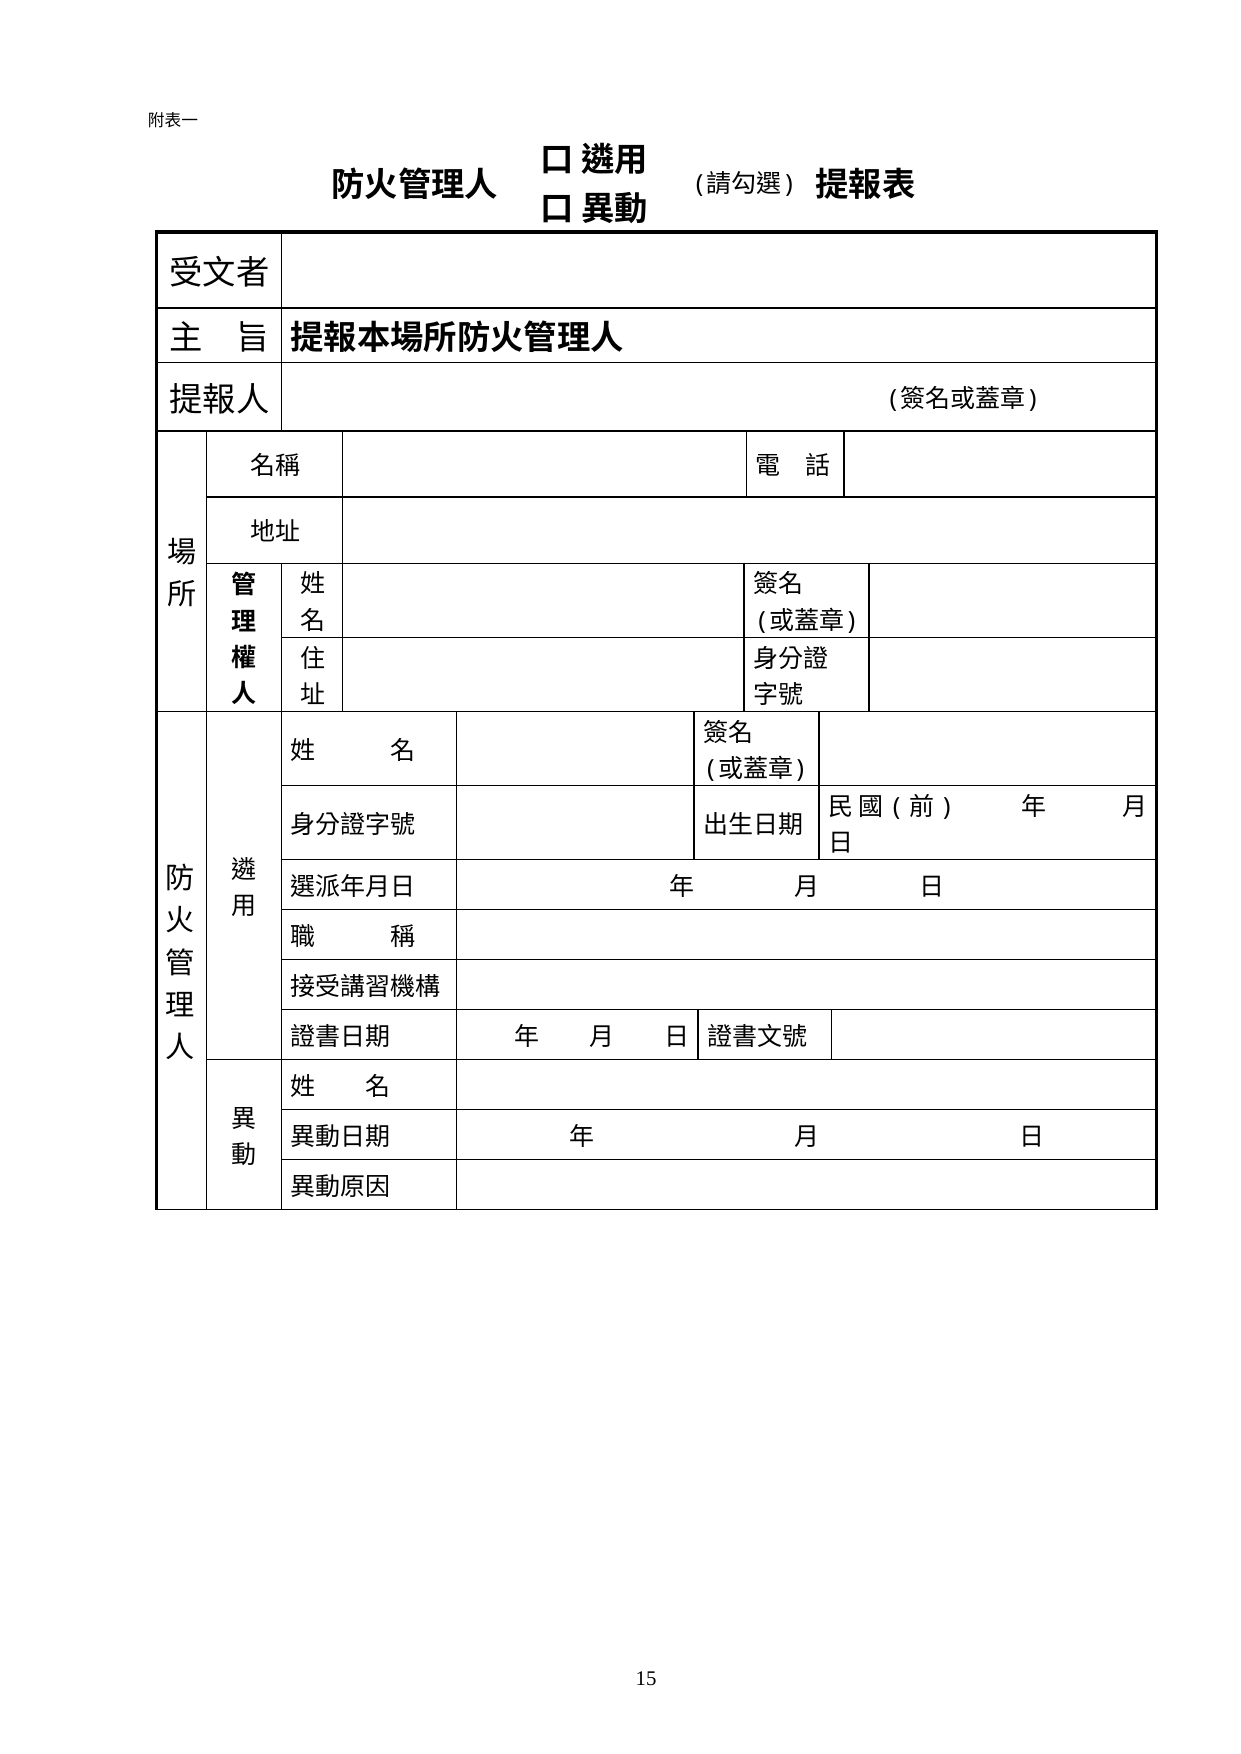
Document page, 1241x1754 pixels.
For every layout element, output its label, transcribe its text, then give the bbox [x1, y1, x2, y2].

table_cell [457, 910, 1155, 959]
table_cell [457, 712, 693, 784]
table_cell 姓名 [282, 564, 342, 636]
table_cell 場 所 [158, 432, 206, 711]
table_cell 管理權人 [207, 564, 281, 711]
table_cell 姓 名 [282, 712, 456, 784]
table_cell 接受講習機構 [282, 960, 456, 1009]
table_cell [832, 1010, 1155, 1059]
table_cell 證書日期 [282, 1010, 456, 1059]
table_cell 提報本場所防火管理人 [282, 309, 1155, 362]
table_cell 遴用 [207, 712, 281, 1059]
table_cell 異動日期 [282, 1110, 456, 1159]
table_cell 住址 [282, 638, 342, 711]
table_cell [343, 638, 743, 711]
table_cell 提報人 [158, 363, 281, 430]
table_cell 身分證字號 [282, 786, 456, 859]
table_cell 簽名 (或蓋章) [745, 564, 868, 636]
table_cell 證書文號 [699, 1010, 831, 1059]
table_cell 年 月 日 [457, 1010, 697, 1059]
table_cell 防 火 管 理 人 [158, 712, 206, 1209]
text 附表一 [148, 101, 1144, 132]
table_cell 名稱 [207, 432, 342, 496]
table_cell [343, 432, 746, 496]
table_cell 簽名 (或蓋章) [695, 712, 818, 784]
table_header 防火管理人 [157, 133, 507, 230]
table_cell [457, 960, 1155, 1009]
table_cell 職 稱 [282, 910, 456, 959]
table_header 口 遴用 [507, 133, 682, 181]
table_cell 姓 名 [282, 1060, 456, 1109]
table_cell 年 月 日 [457, 1110, 1155, 1159]
table_cell 民國(前) 年 月 日 [820, 786, 1155, 859]
table_cell 電 話 [747, 432, 843, 496]
table_cell 受文者 [158, 234, 281, 307]
table_cell [343, 498, 1155, 562]
table_cell 口 異動 [507, 181, 682, 230]
table_cell 身分證 字號 [745, 638, 868, 711]
table_cell [282, 234, 1155, 307]
table_header (請勾選) [682, 133, 807, 230]
table_cell 異動原因 [282, 1160, 456, 1209]
table_cell 年 月 日 [457, 860, 1155, 909]
table_cell 地址 [207, 498, 342, 562]
table_cell 主 旨 [158, 309, 281, 362]
table_cell 出生日期 [695, 786, 818, 859]
table_cell [457, 1160, 1155, 1209]
table_cell [457, 1060, 1155, 1109]
table_cell (簽名或蓋章) [282, 363, 1155, 430]
table_cell [870, 564, 1155, 636]
table_header 提報表 [807, 133, 1157, 230]
table_cell 異動 [207, 1060, 281, 1209]
table_cell [870, 638, 1155, 711]
table_cell [845, 432, 1155, 496]
table_cell [457, 786, 693, 859]
table_cell [343, 564, 743, 636]
table_cell [820, 712, 1155, 784]
table_cell 選派年月日 [282, 860, 456, 909]
